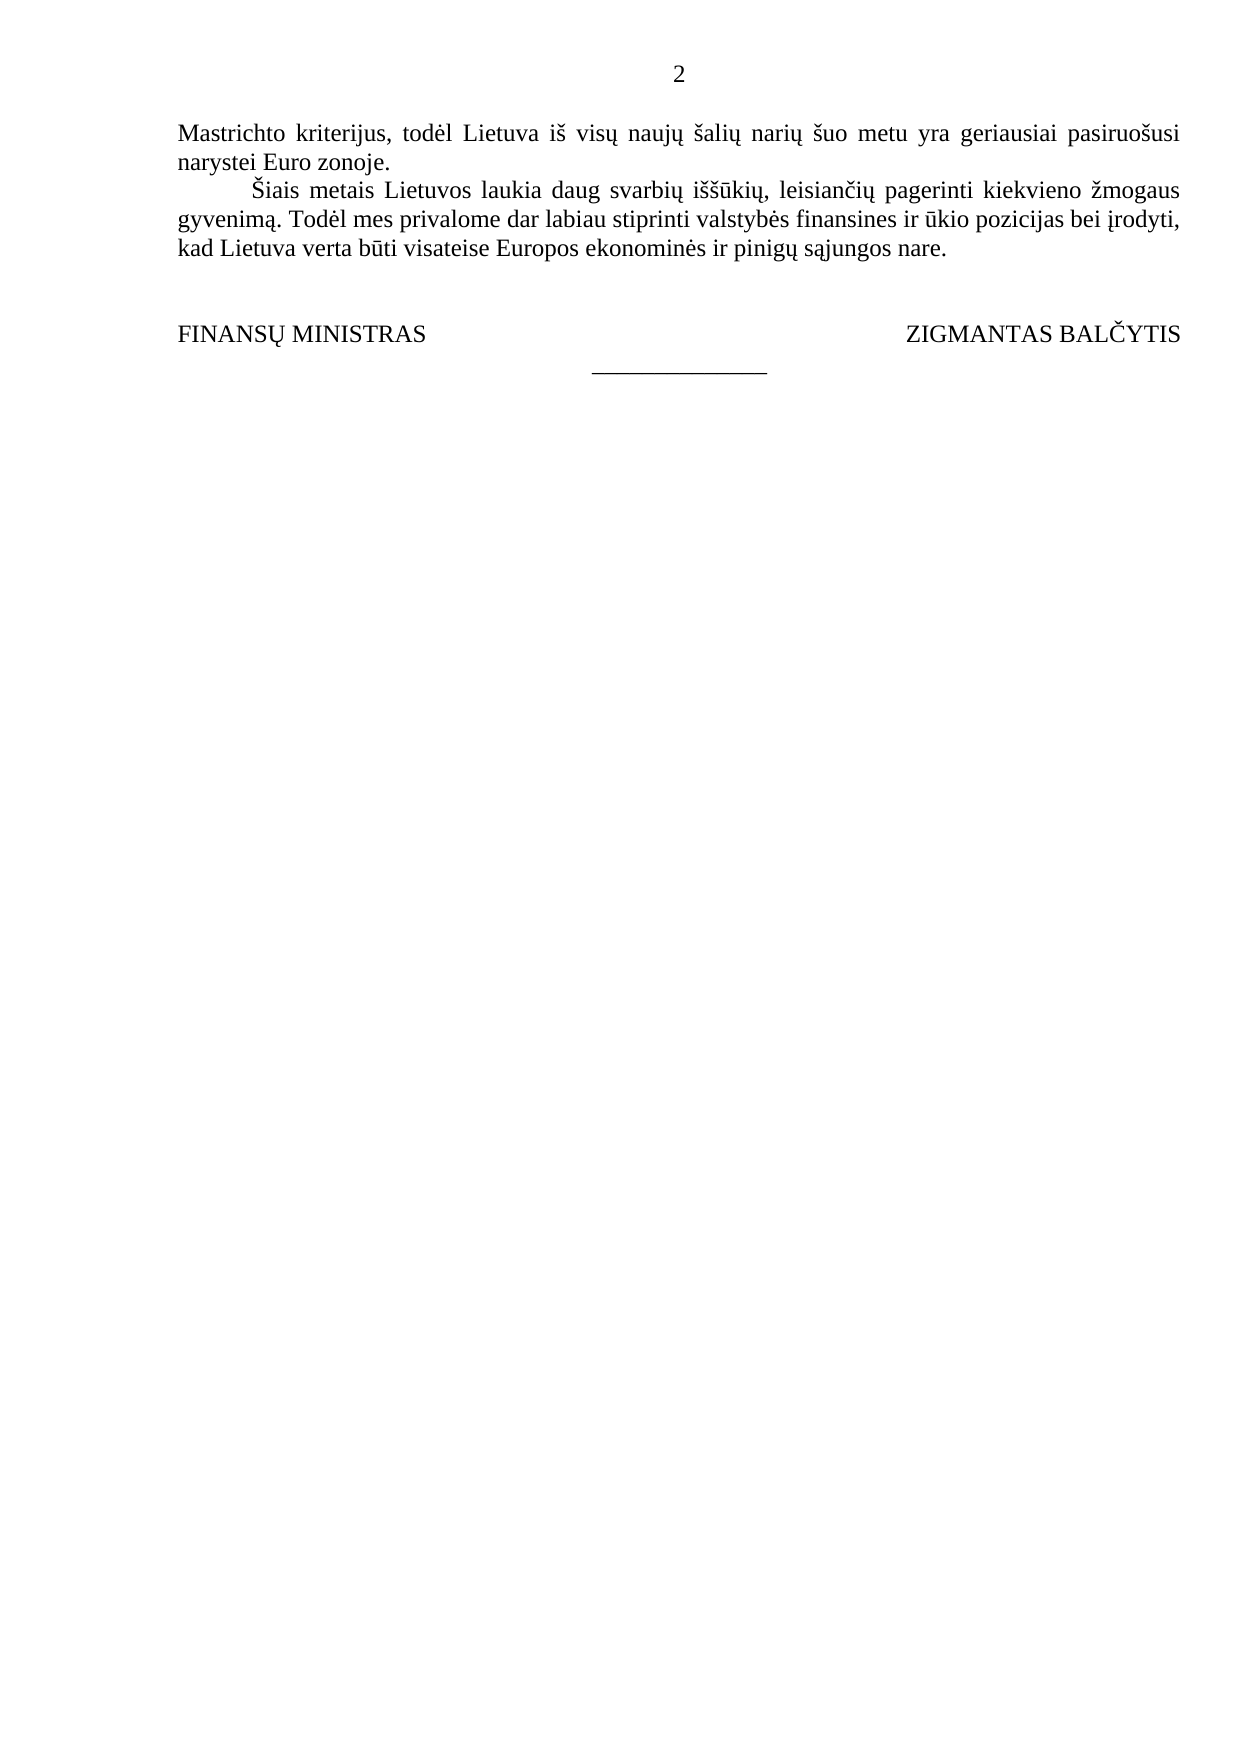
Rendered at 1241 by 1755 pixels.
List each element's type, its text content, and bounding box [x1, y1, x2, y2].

text FINANSŲ MINISTRAS ZIGMANTAS BALČYTIS [177, 319, 1181, 348]
text ______________ [177, 348, 1181, 377]
text Mastrichto kriterijus, todėl Lietuva iš visų naujų šalių narių šuo metu yra geriausiai pasiruošusi narystei Euro zonoje. [177, 118, 1181, 176]
text Šiais metais Lietuvos laukia daug svarbių iššūkių, leisiančių pagerinti kiekvieno žmogaus gyvenimą. Todėl mes privalome dar labiau stiprinti valstybės finansines ir ūkio pozicijas bei įrodyti, kad Lietuva verta būti visateise Europos ekonominės ir pinigų sąjungos nare. [177, 176, 1181, 262]
